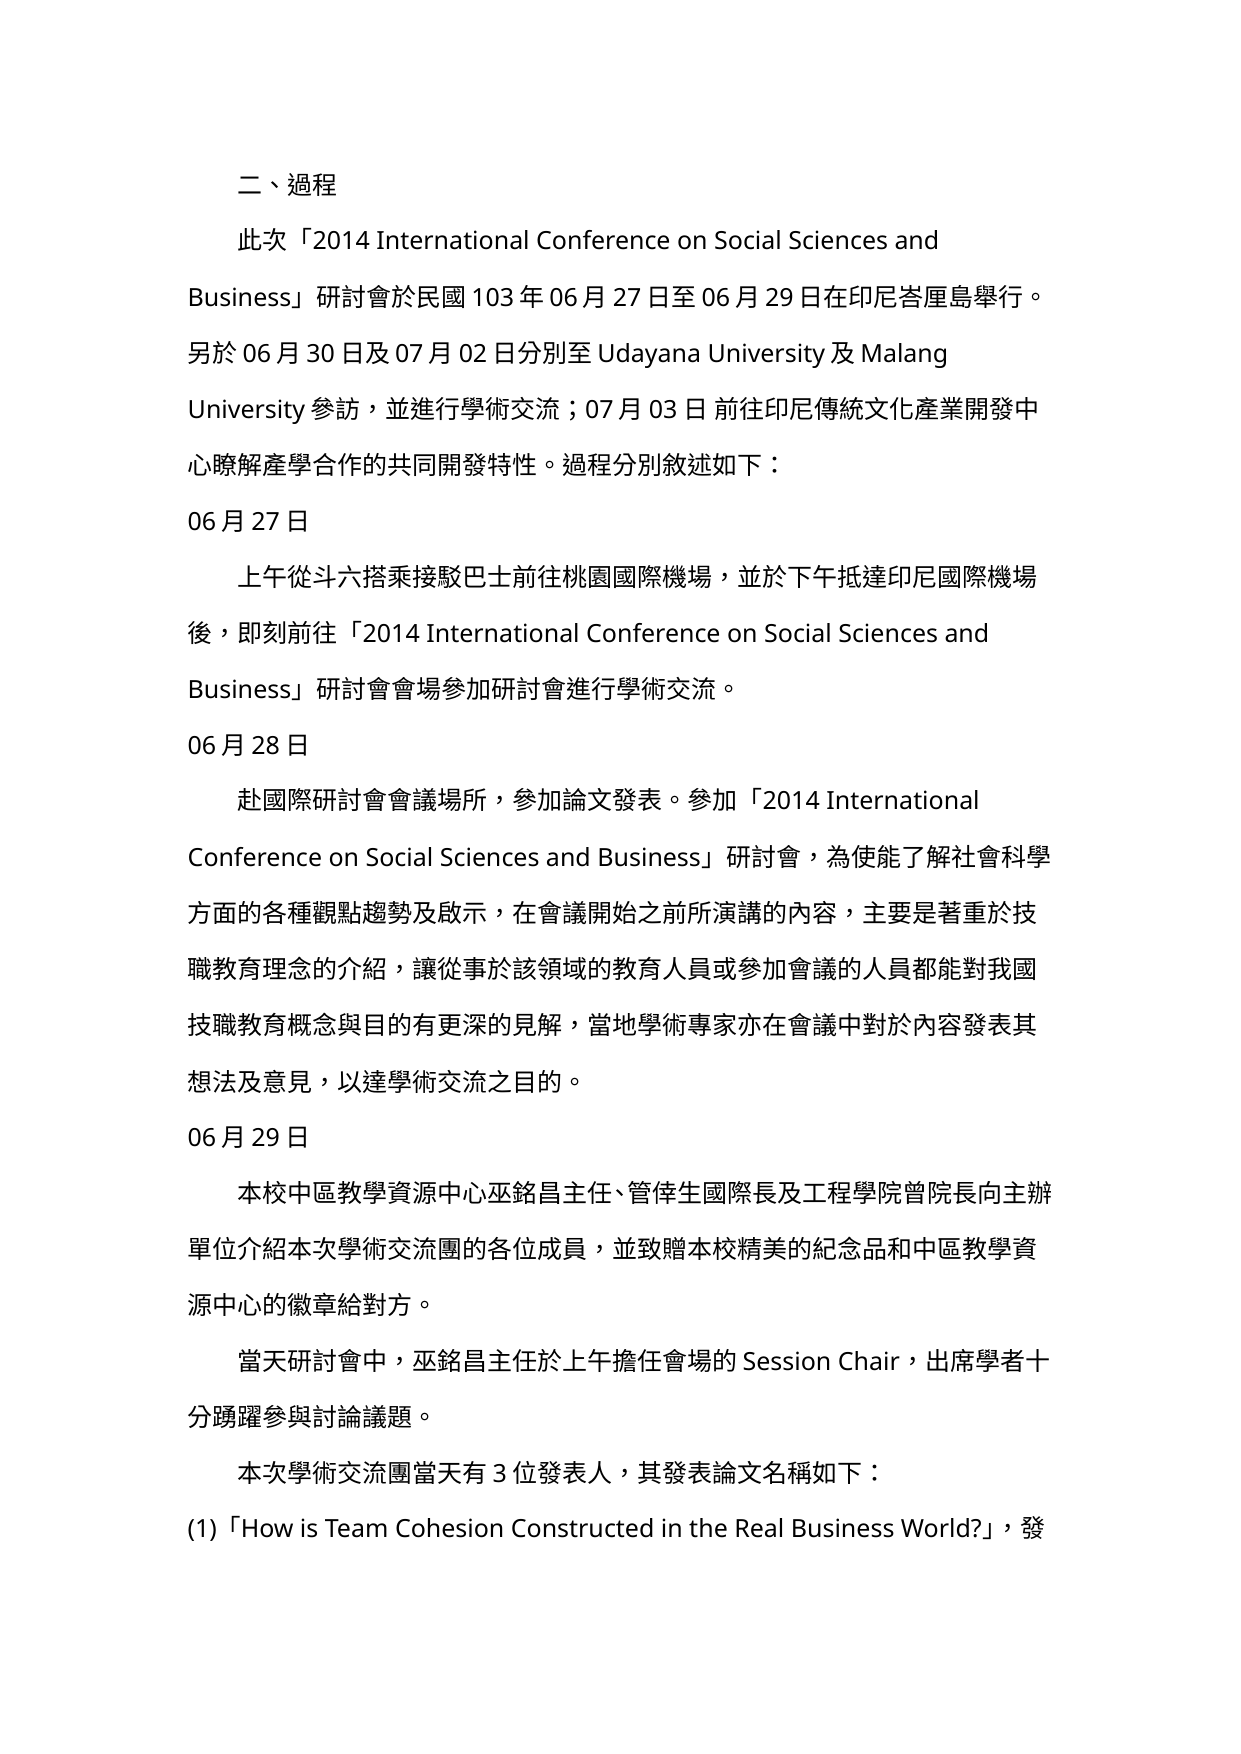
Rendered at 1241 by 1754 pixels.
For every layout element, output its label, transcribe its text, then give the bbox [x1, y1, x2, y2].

text 06月28日 [187, 724, 1053, 762]
list ｢How is Team Cohesion Constructed in the Real Business World?｣，發表者：巫銘昌 主任，本篇論文研究為識別企業組織團隊凝聚力的四項因素，包括自我概念、心理健康、思維方式及情緒管理等的交互作用及影響力結構，採樣台灣200位有經驗的從業者，並藉由皮爾森相關分析、通徑分析及結構方程式模型分析以了解這四項內在特質同時存在，亦廣泛制定對於團隊凝聚力或其他因素的影響。 [187, 1508, 1053, 1546]
text 上午從斗六搭乘接駁巴士前往桃園國際機場，並於下午抵達印尼國際機場後，即刻前往「2014 International Conference on Social Sciences and Business」研討會會場參加研討會進行學術交流。 [187, 556, 1053, 706]
text 06月27日 [187, 501, 1053, 538]
text 赴國際研討會會議場所，參加論文發表。參加「2014 International Conference on Social Sciences and Business」研討會，為使能了解社會科學方面的各種觀點趨勢及啟示，在會議開始之前所演講的內容，主要是著重於技職教育理念的介紹，讓從事於該領域的教育人員或參加會議的人員都能對我國技職教育概念與目的有更深的見解，當地學術專家亦在會議中對於內容發表其想法及意見，以達學術交流之目的。 [187, 780, 1053, 1099]
text 本校中區教學資源中心巫銘昌主任、管倖生國際長及工程學院曾院長向主辦單位介紹本次學術交流團的各位成員，並致贈本校精美的紀念品和中區教學資源中心的徽章給對方。 [187, 1173, 1053, 1323]
text 06月29日 [187, 1117, 1053, 1154]
text 本次學術交流團當天有3位發表人，其發表論文名稱如下： [187, 1453, 1053, 1490]
text 此次「2014 International Conference on Social Sciences and Business」研討會於民國103年06月27日至06月29日在印尼峇厘島舉行。另於06月30日及07月02日分別至Udayana University及Malang University參訪，並進行學術交流；07月03 日 前往印尼傳統文化產業開發中心瞭解產學合作的共同開發特性。過程分別敘述如下： [187, 220, 1053, 483]
text 二、過程 [187, 164, 1053, 202]
text 當天研討會中，巫銘昌主任於上午擔任會場的Session Chair，出席學者十分踴躍參與討論議題。 [187, 1341, 1053, 1434]
